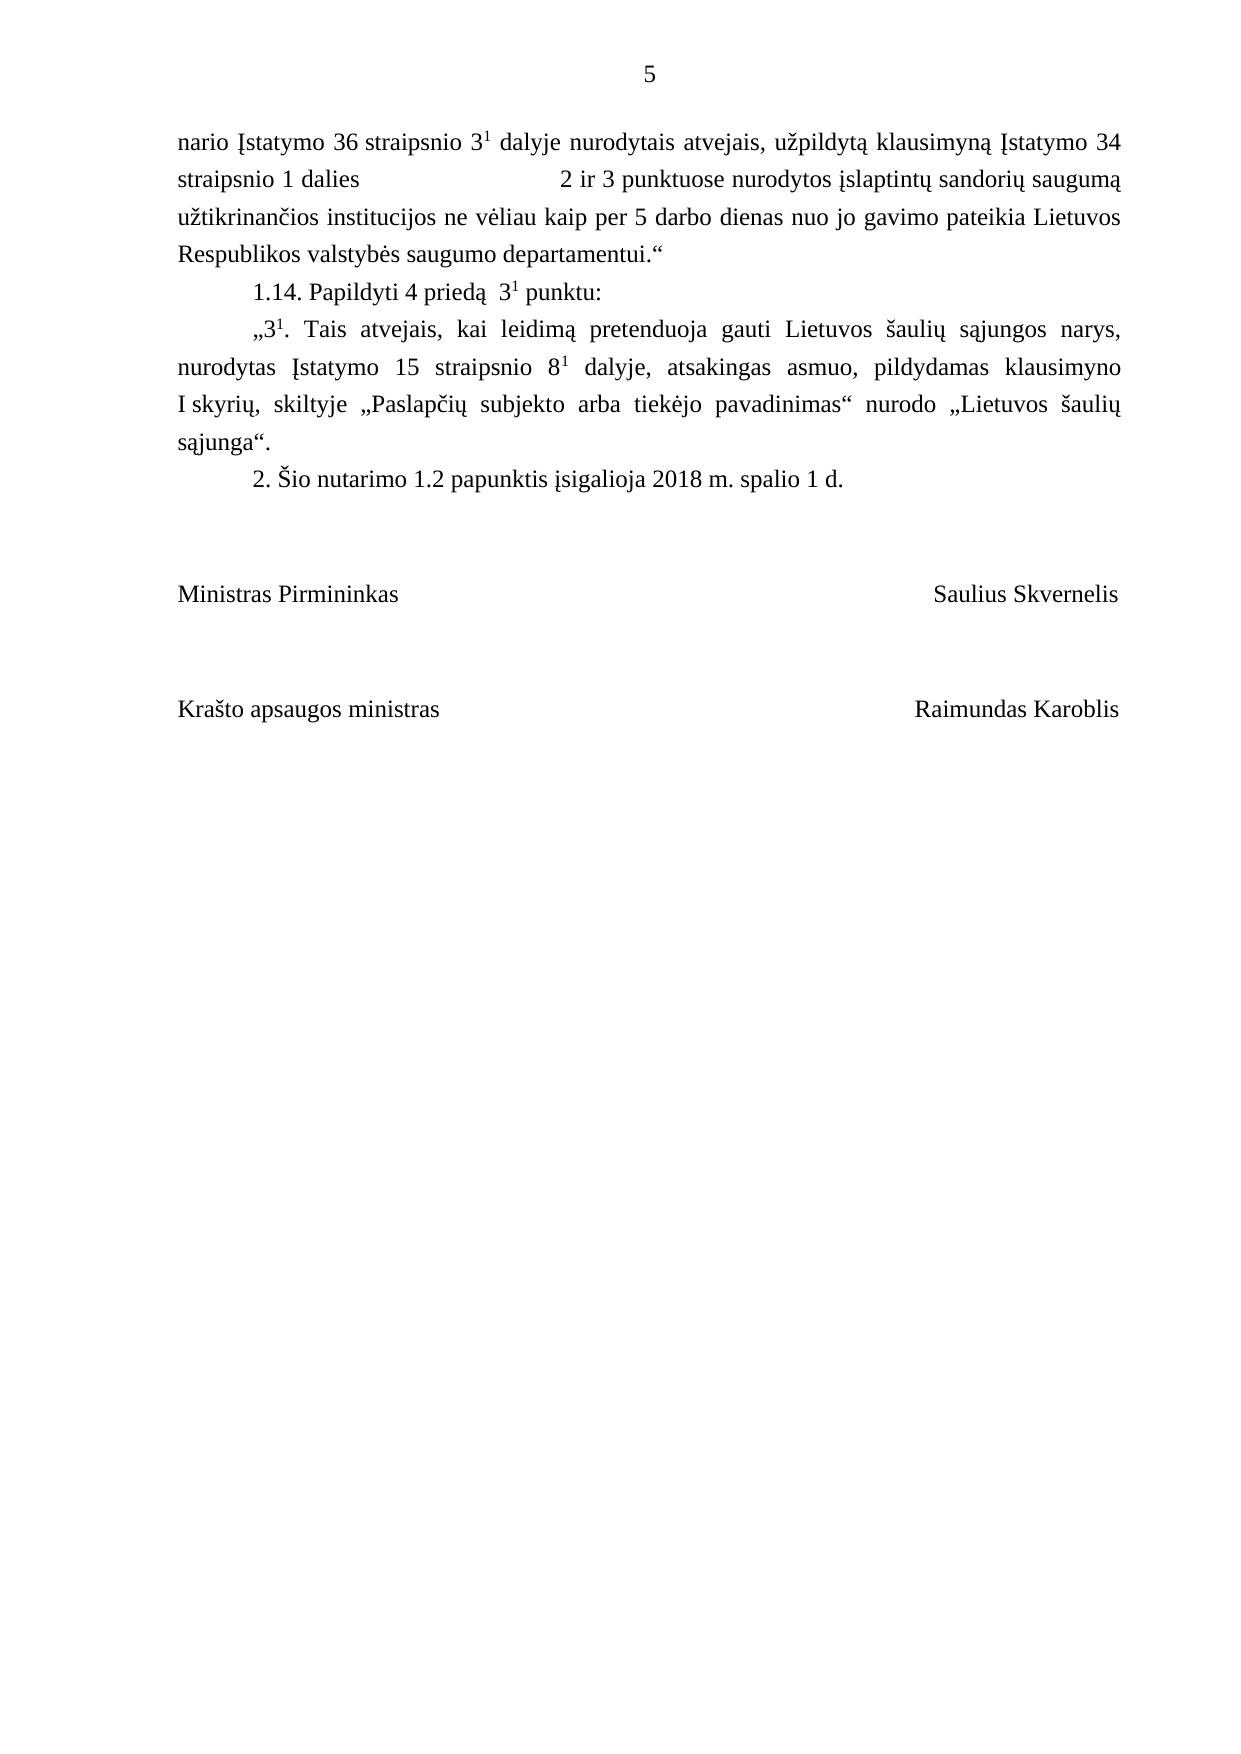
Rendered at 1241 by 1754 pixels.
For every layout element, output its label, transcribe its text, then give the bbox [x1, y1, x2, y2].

text nario Įstatymo 36 straipsnio 31 dalyje nurodytais atvejais, užpildytą klausimyną Įstatymo 34 straipsnio 1 dalies 2 ir 3 punktuose nurodytos įslaptintų sandorių saugumą užtikrinančios institucijos ne vėliau kaip per 5 darbo dienas nuo jo gavimo pateikia Lietuvos Respublikos valstybės saugumo departamentui.“ [177, 118, 1122, 268]
text Krašto apsaugos ministras Raimundas Karoblis [177, 694, 1122, 723]
text 1.14. Papildyti 4 priedą 31 punktu: [177, 268, 1122, 306]
text 2. Šio nutarimo 1.2 papunktis įsigalioja 2018 m. spalio 1 d. [177, 456, 1122, 493]
text „31. Tais atvejais, kai leidimą pretenduoja gauti Lietuvos šaulių sąjungos narys, nurodytas Įstatymo 15 straipsnio 81 dalyje, atsakingas asmuo, pildydamas klausimyno I skyrių, skiltyje „Paslapčių subjekto arba tiekėjo pavadinimas“ nurodo „Lietuvos šaulių sąjunga“. [177, 306, 1122, 456]
text Ministras Pirmininkas Saulius Skvernelis [177, 579, 1122, 608]
